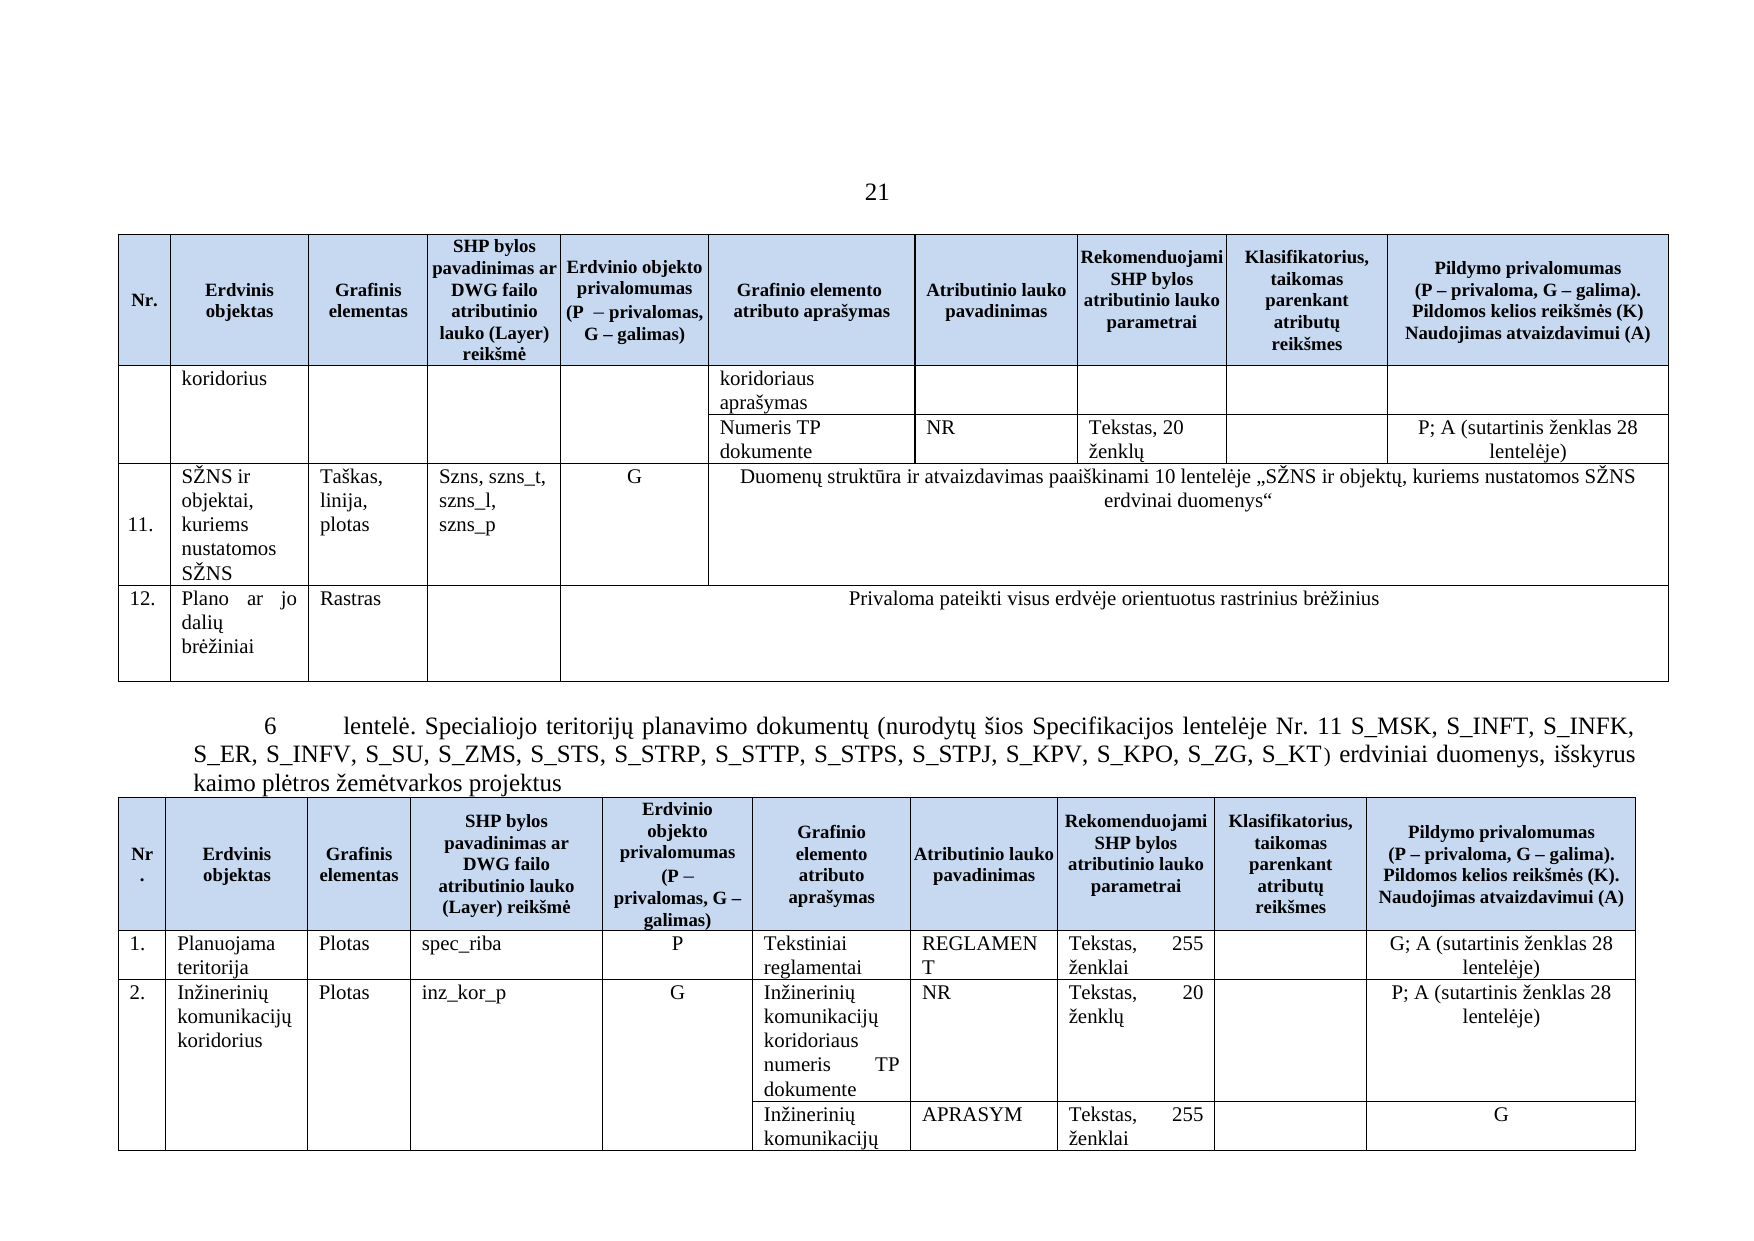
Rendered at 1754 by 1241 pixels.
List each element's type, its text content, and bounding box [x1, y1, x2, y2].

table_header Pildymo privalomumas (P – privaloma, G – galima). Pildomos kelios reikšmės (K) Naudojimas atvaizdavimui (A) [1388, 235, 1668, 365]
table_header Erdvinis objektas [166, 798, 307, 930]
table_cell G [561, 464, 708, 584]
table_header Erdvinio objekto privalomumas (P – privalomas, G – galimas) [603, 798, 752, 930]
table_cell [916, 366, 1077, 414]
text 6 lentelė. Specialiojo teritorijų planavimo dokumentų (nurodytų šios Specifikacijos lentelėje Nr. 11 S_MSK, S_INFT, S_INFK, S_ER, S_INFV, S_SU, S_ZMS, S_STS, S_STRP, S_STTP, S_STPS, S_STPJ, S_KPV, S_KPO, S_ZG, S_KT) erdviniai duomenys, išskyrus kaimo plėtros žemėtvarkos projektus [193, 711, 1636, 797]
table_header SHP bylos pavadinimas ar DWG failo atributinio lauko (Layer) reikšmė [411, 798, 602, 930]
table_cell [119, 366, 170, 463]
table_header Erdvinio objekto privalomumas (P – privalomas, G – galimas) [561, 235, 708, 365]
table_cell NR [911, 980, 1057, 1101]
table_cell [1215, 980, 1366, 1101]
table_cell Taškas, linija, plotas [309, 464, 427, 584]
table_cell [1388, 366, 1668, 414]
table_cell Plotas [308, 931, 410, 979]
table_header SHP bylos pavadinimas ar DWG failo atributinio lauko (Layer) reikšmė [428, 235, 560, 365]
table_cell Privaloma pateikti visus erdvėje orientuotus rastrinius brėžinius [561, 586, 1668, 681]
table_cell 2. [119, 980, 165, 1150]
table_cell Inžinerinių komunikacijų [753, 1102, 910, 1150]
table_cell [1227, 366, 1387, 414]
table_header Klasifikatorius, taikomas parenkant atributų reikšmes [1215, 798, 1366, 930]
table_cell Inžinerinių komunikacijų koridorius [166, 980, 307, 1150]
table_header Rekomenduojami SHP bylos atributinio lauko parametrai [1058, 798, 1214, 930]
table_cell NR [916, 415, 1077, 463]
table_cell G [1367, 1102, 1635, 1150]
table_cell [428, 586, 560, 681]
table_cell APRASYM [911, 1102, 1057, 1150]
table_cell [428, 366, 560, 463]
table_cell Szns, szns_t, szns_l, szns_p [428, 464, 560, 584]
table_cell G [603, 980, 752, 1150]
table_header Grafinio elemento atributo aprašymas [709, 235, 914, 365]
table_cell SŽNS ir objektai, kuriems nustatomos SŽNS [171, 464, 308, 584]
table_cell Inžinerinių komunikacijų koridoriaus numeris TP dokumente [753, 980, 910, 1101]
table_header Atributinio lauko pavadinimas [916, 235, 1077, 365]
table_cell Tekstas, 20 ženklų [1078, 415, 1226, 463]
table_cell Tekstas, 20 ženklų [1058, 980, 1214, 1101]
table_cell Tekstas, 255 ženklai [1058, 1102, 1214, 1150]
table_cell Numeris TP dokumente [709, 415, 914, 463]
table_header Erdvinis objektas [171, 235, 308, 365]
table_cell 12. [119, 586, 170, 681]
table_cell REGLAMENT [911, 931, 1057, 979]
table_cell G; A (sutartinis ženklas 28 lentelėje) [1367, 931, 1635, 979]
table_cell Planuojama teritorija [166, 931, 307, 979]
table_header Grafinio elemento atributo aprašymas [753, 798, 910, 930]
table_cell Tekstas, 255 ženklai [1058, 931, 1214, 979]
table_cell [1215, 1102, 1366, 1150]
table_header Atributinio lauko pavadinimas [911, 798, 1057, 930]
table_cell Plano ar jo dalių brėžiniai [171, 586, 308, 681]
table_cell P; A (sutartinis ženklas 28 lentelėje) [1388, 415, 1668, 463]
table_cell [309, 366, 427, 463]
table_cell Tekstiniai reglamentai [753, 931, 910, 979]
table_cell 1. [119, 931, 165, 979]
table_cell [1227, 415, 1387, 463]
table_cell P; A (sutartinis ženklas 28 lentelėje) [1367, 980, 1635, 1101]
table_header Nr. [119, 235, 170, 365]
table_cell Duomenų struktūra ir atvaizdavimas paaiškinami 10 lentelėje „SŽNS ir objektų, kuriems nustatomos SŽNS erdvinai duomenys“ [709, 464, 1668, 584]
table_header Klasifikatorius, taikomas parenkant atributų reikšmes [1227, 235, 1387, 365]
table_cell [1215, 931, 1366, 979]
table_cell koridoriaus aprašymas [709, 366, 914, 414]
table_cell spec_riba [411, 931, 602, 979]
table_cell koridorius [171, 366, 308, 463]
table_cell [1078, 366, 1226, 414]
table_header Nr. [119, 798, 165, 930]
table_cell 11. [119, 464, 170, 584]
table_cell Rastras [309, 586, 427, 681]
table_cell P [603, 931, 752, 979]
table_header Rekomenduojami SHP bylos atributinio lauko parametrai [1078, 235, 1226, 365]
table_cell [561, 366, 708, 463]
table_header Grafinis elementas [309, 235, 427, 365]
table_cell inz_kor_p [411, 980, 602, 1150]
table_cell Plotas [308, 980, 410, 1150]
table_header Pildymo privalomumas (P – privaloma, G – galima). Pildomos kelios reikšmės (K). Naudojimas atvaizdavimui (A) [1367, 798, 1635, 930]
table_header Grafinis elementas [308, 798, 410, 930]
